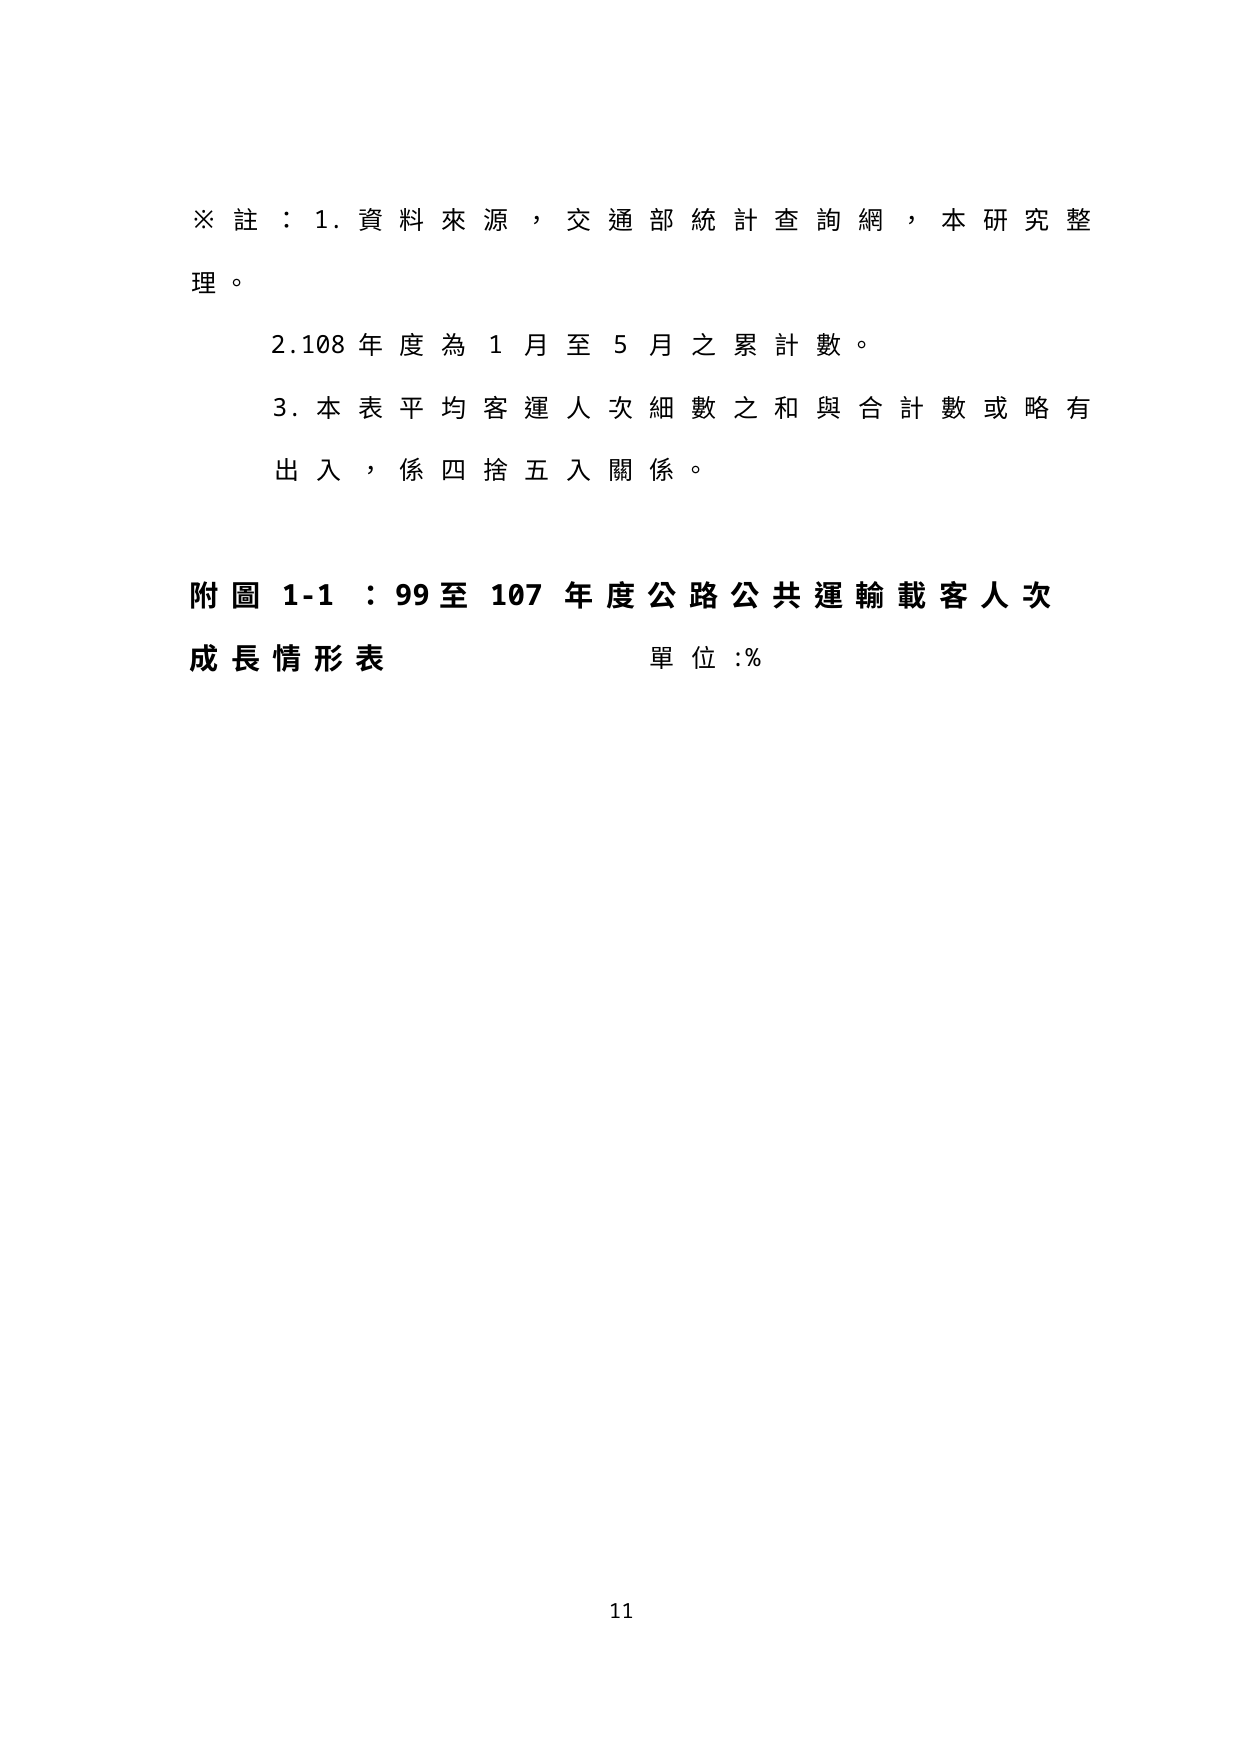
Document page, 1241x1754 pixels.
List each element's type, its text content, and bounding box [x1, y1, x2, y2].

text 附圖1-1：99至107年度公路公共運輸載客人次成長情形表 單位:% [155, 552, 1071, 677]
text ※註：1.資料來源，交通部統計查詢網，本研究整理。 [168, 177, 1102, 302]
text 3.本表平均客運人次細數之和與合計數或略有出入，係四捨五入關係。 [247, 365, 1102, 490]
text 2.108年度為1月至5月之累計數。 [247, 302, 1102, 365]
